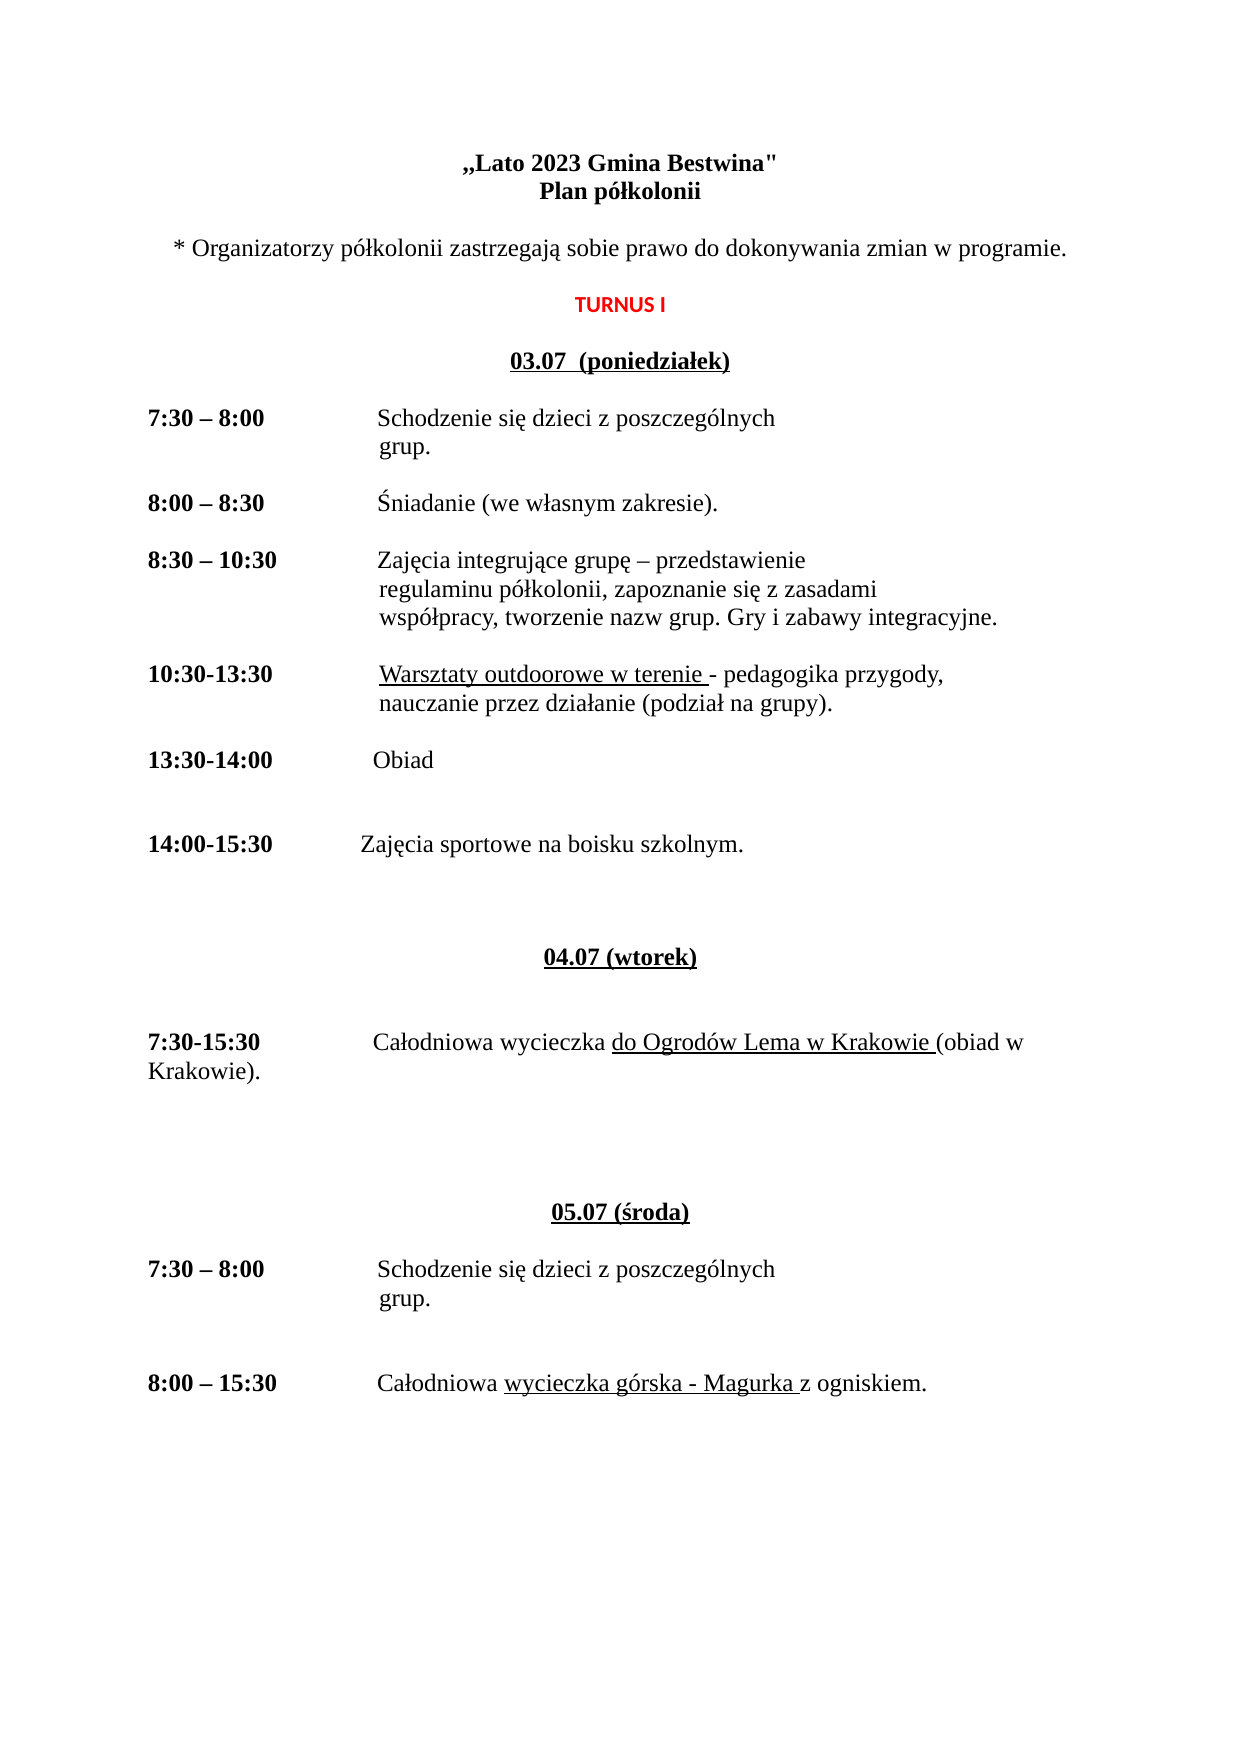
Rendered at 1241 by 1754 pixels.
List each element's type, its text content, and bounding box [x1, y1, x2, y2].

text Plan półkolonii [148, 176, 1093, 205]
text regulaminu półkolonii, zapoznanie się z zasadami [148, 574, 1093, 602]
text 8:00 – 15:30 Całodniowa wycieczka górska - Magurka z ogniskiem. [148, 1368, 1093, 1397]
text * Organizatorzy półkolonii zastrzegają sobie prawo do dokonywania zmian w programie. [148, 233, 1093, 262]
text 14:00-15:30 Zajęcia sportowe na boisku szkolnym. [148, 829, 1093, 858]
text 13:30-14:00 Obiad [148, 745, 1093, 773]
text grup. [148, 431, 1093, 460]
text TURNUS I [148, 290, 1093, 318]
text 05.07 (środa) [148, 1197, 1093, 1226]
text 7:30-15:30 Całodniowa wycieczka do Ogrodów Lema w Krakowie (obiad w Krakowie). [148, 1027, 1093, 1085]
text nauczanie przez działanie (podział na grupy). [148, 688, 1093, 717]
text 8:00 – 8:30 Śniadanie (we własnym zakresie). [148, 488, 1093, 517]
text 7:30 – 8:00 Schodzenie się dzieci z poszczególnych [148, 1254, 1093, 1283]
text grup. [148, 1283, 1093, 1312]
text 7:30 – 8:00 Schodzenie się dzieci z poszczególnych [148, 403, 1093, 431]
text 8:30 – 10:30 Zajęcia integrujące grupę – przedstawienie [148, 545, 1093, 574]
text 03.07 (poniedziałek) [148, 346, 1093, 375]
text współpracy, tworzenie nazw grup. Gry i zabawy integracyjne. [148, 602, 1093, 631]
text 04.07 (wtorek) [148, 942, 1093, 971]
text 10:30-13:30 Warsztaty outdoorowe w terenie - pedagogika przygody, [148, 659, 1093, 688]
text ,,Lato 2023 Gmina Bestwina" [148, 148, 1093, 176]
